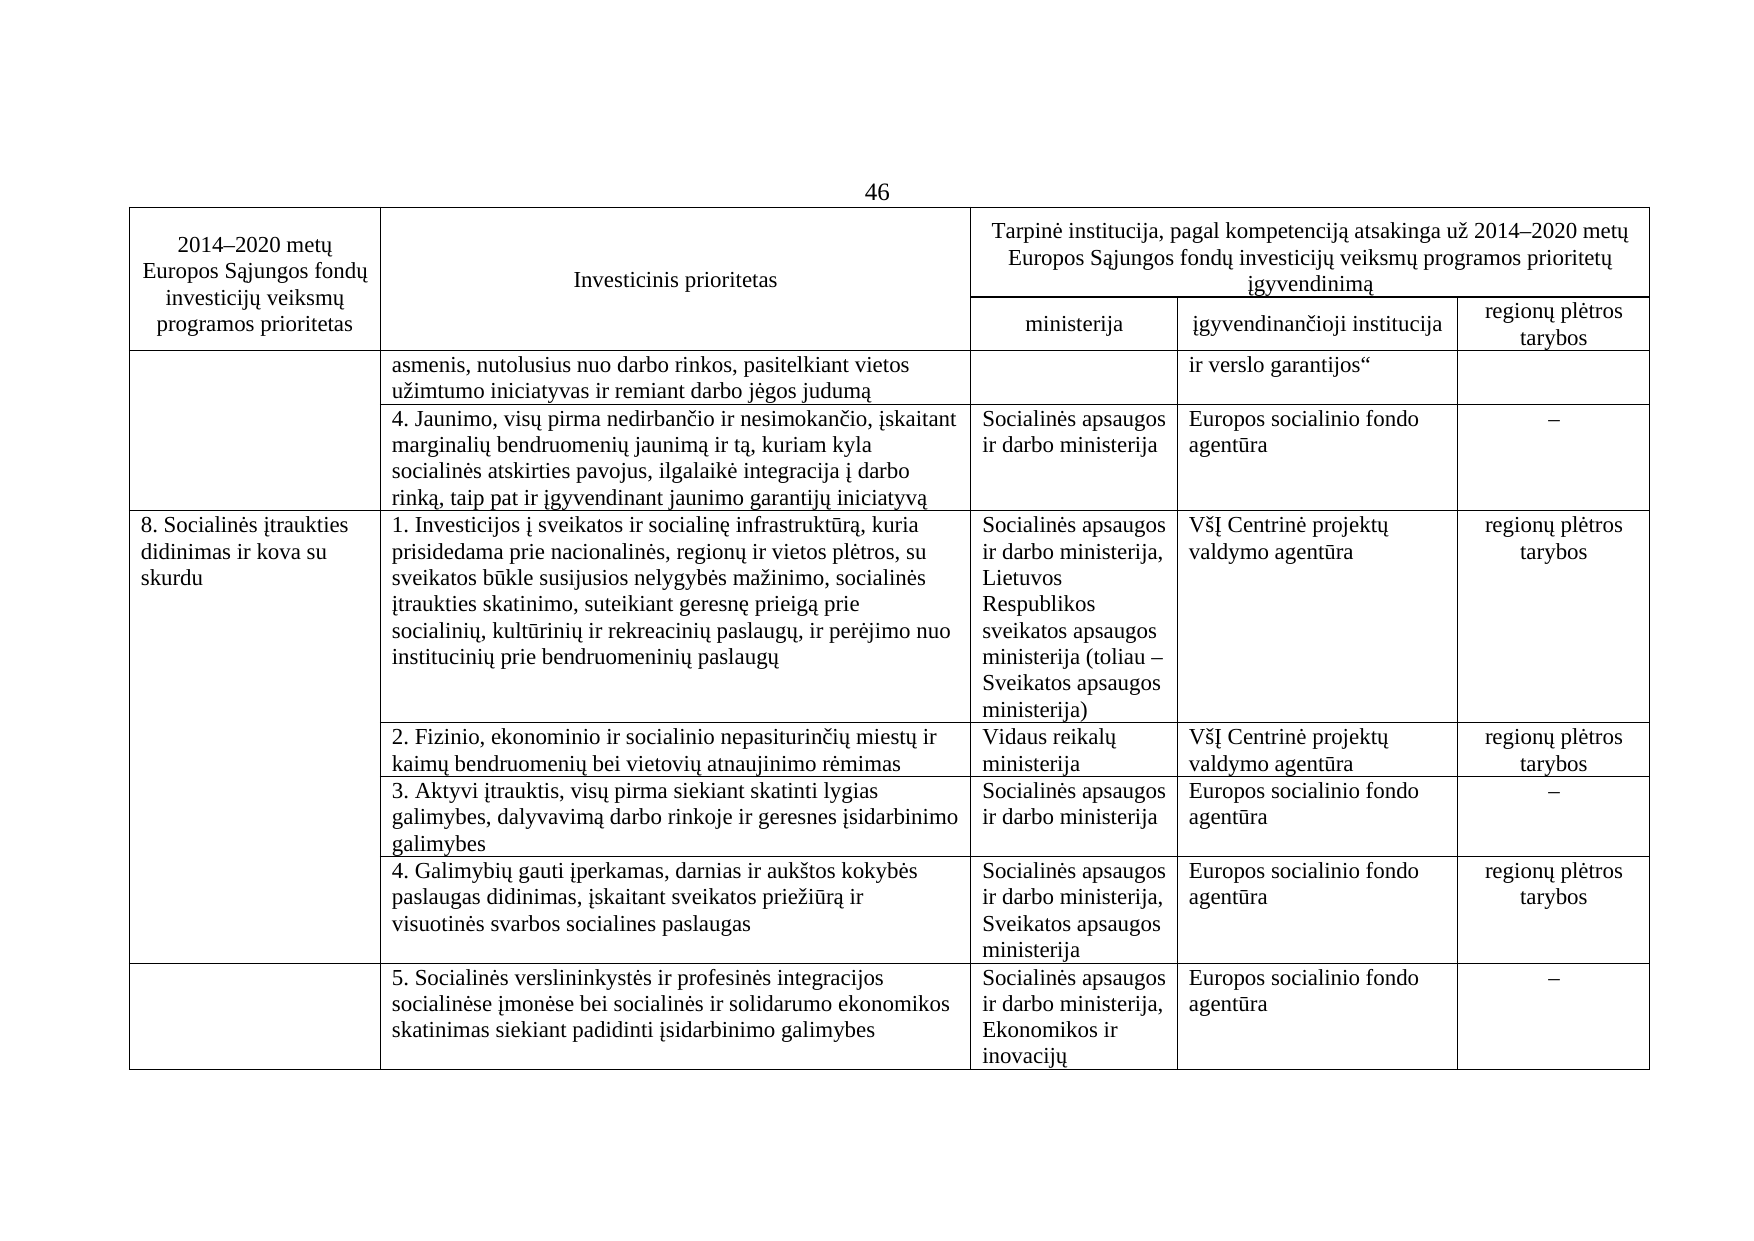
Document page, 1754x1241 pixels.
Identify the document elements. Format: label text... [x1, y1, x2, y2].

table_cell Socialinės apsaugos ir darbo ministerija [971, 405, 1177, 510]
table_cell 1. Investicijos į sveikatos ir socialinę infrastruktūrą, kuria prisidedama prie nacionalinės, regionų ir vietos plėtros, su sveikatos būkle susijusios nelygybės mažinimo, socialinės įtraukties skatinimo, suteikiant geresnę prieigą prie socialinių, kultūrinių ir rekreacinių paslaugų, ir perėjimo nuo institucinių prie bendruomeninių paslaugų [381, 511, 970, 722]
table_cell Socialinės apsaugos ir darbo ministerija, Sveikatos apsaugos ministerija [971, 857, 1177, 962]
table_cell regionų plėtros tarybos [1458, 857, 1649, 962]
table_cell Europos socialinio fondo agentūra [1178, 857, 1457, 962]
table_cell [971, 351, 1177, 404]
table_cell VšĮ Centrinė projektų valdymo agentūra [1178, 511, 1457, 722]
table_cell Europos socialinio fondo agentūra [1178, 964, 1457, 1069]
table_cell Socialinės apsaugos ir darbo ministerija, Ekonomikos ir inovacijų [971, 964, 1177, 1069]
table_cell Socialinės apsaugos ir darbo ministerija, Lietuvos Respublikos sveikatos apsaugos ministerija (toliau – Sveikatos apsaugos ministerija) [971, 511, 1177, 722]
table_cell 4. Jaunimo, visų pirma nedirbančio ir nesimokančio, įskaitant marginalių bendruomenių jaunimą ir tą, kuriam kyla socialinės atskirties pavojus, ilgalaikė integracija į darbo rinką, taip pat ir įgyvendinant jaunimo garantijų iniciatyvą [381, 405, 970, 510]
table_cell VšĮ Centrinė projektų valdymo agentūra [1178, 723, 1457, 776]
table_cell 2. Fizinio, ekonominio ir socialinio nepasiturinčių miestų ir kaimų bendruomenių bei vietovių atnaujinimo rėmimas [381, 723, 970, 776]
table_cell regionų plėtros tarybos [1458, 723, 1649, 776]
table_cell regionų plėtros tarybos [1458, 511, 1649, 722]
table_cell Vidaus reikalų ministerija [971, 723, 1177, 776]
table_cell – [1458, 964, 1649, 1069]
table_cell – [1458, 405, 1649, 510]
table_cell asmenis, nutolusius nuo darbo rinkos, pasitelkiant vietos užimtumo iniciatyvas ir remiant darbo jėgos judumą [381, 351, 970, 404]
table_header Investicinis prioritetas [381, 208, 970, 350]
table_cell regionų plėtros tarybos [1458, 298, 1649, 350]
table_header Tarpinė institucija, pagal kompetenciją atsakinga už 2014–2020 metų Europos Sąjungos fondų investicijų veiksmų programos prioritetų įgyvendinimą [971, 208, 1649, 296]
table_cell 3. Aktyvi įtrauktis, visų pirma siekiant skatinti lygias galimybes, dalyvavimą darbo rinkoje ir geresnes įsidarbinimo galimybes [381, 777, 970, 856]
table_cell [130, 964, 380, 1069]
table_cell 8. Socialinės įtraukties didinimas ir kova su skurdu [130, 511, 380, 962]
table_cell Europos socialinio fondo agentūra [1178, 405, 1457, 510]
table_cell – [1458, 777, 1649, 856]
table_cell [1458, 351, 1649, 404]
table_cell įgyvendinančioji institucija [1178, 298, 1457, 350]
table_cell 4. Galimybių gauti įperkamas, darnias ir aukštos kokybės paslaugas didinimas, įskaitant sveikatos priežiūrą ir visuotinės svarbos socialines paslaugas [381, 857, 970, 962]
table_cell Socialinės apsaugos ir darbo ministerija [971, 777, 1177, 856]
table_cell ir verslo garantijos“ [1178, 351, 1457, 404]
table_cell [130, 351, 380, 510]
table_cell 5. Socialinės verslininkystės ir profesinės integracijos socialinėse įmonėse bei socialinės ir solidarumo ekonomikos skatinimas siekiant padidinti įsidarbinimo galimybes [381, 964, 970, 1069]
table_cell Europos socialinio fondo agentūra [1178, 777, 1457, 856]
table_header 2014–2020 metų Europos Sąjungos fondų investicijų veiksmų programos prioritetas [130, 208, 380, 350]
table_cell ministerija [971, 298, 1177, 350]
